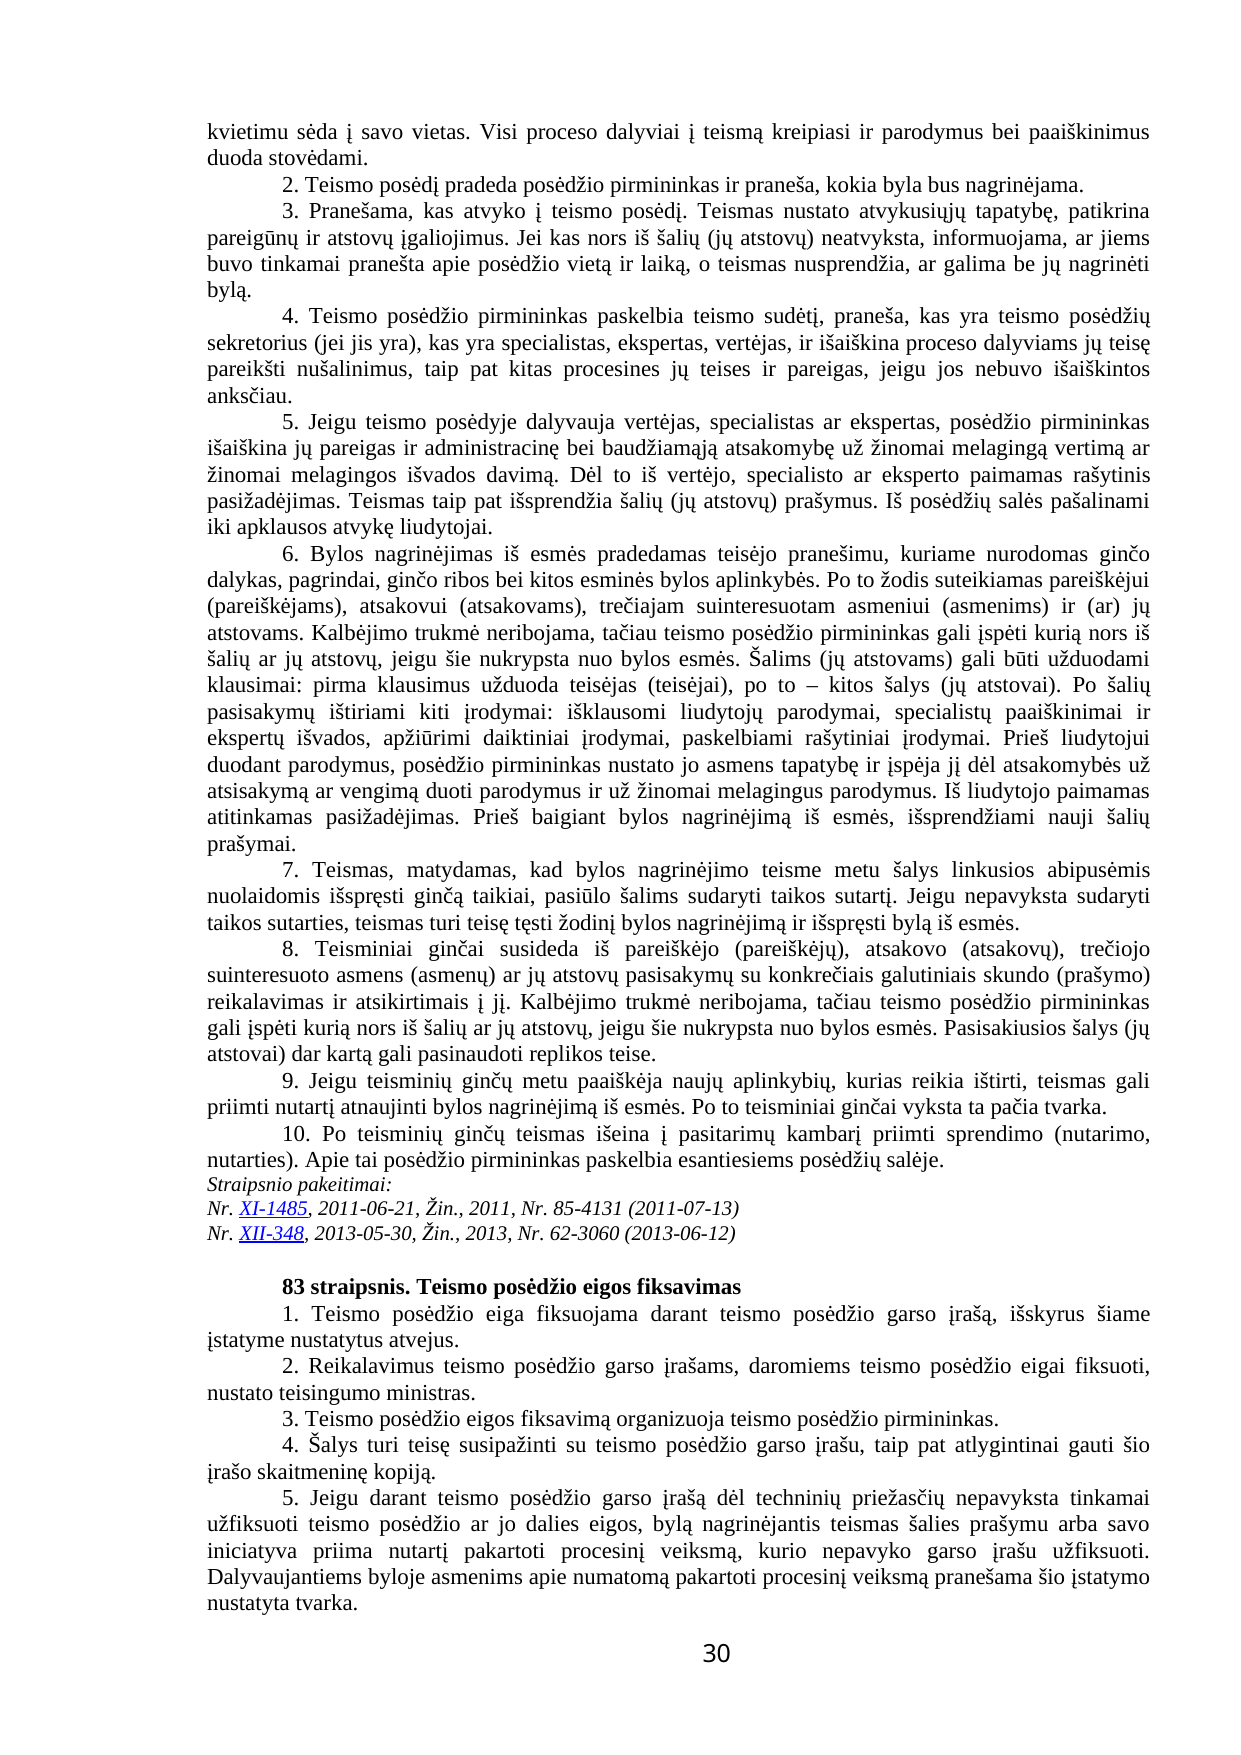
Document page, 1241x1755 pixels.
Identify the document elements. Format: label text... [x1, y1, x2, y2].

text kvietimu sėda į savo vietas. Visi proceso dalyviai į teismą kreipiasi ir parodymus bei paaiškinimus duoda stovėdami. [207, 118, 1152, 171]
text 2. Teismo posėdį pradeda posėdžio pirmininkas ir praneša, kokia byla bus nagrinėjama. [207, 171, 1152, 197]
text 5. Jeigu darant teismo posėdžio garso įrašą dėl techninių priežasčių nepavyksta tinkamai užfiksuoti teismo posėdžio ar jo dalies eigos, bylą nagrinėjantis teismas šalies prašymu arba savo iniciatyva priima nutartį pakartoti procesinį veiksmą, kurio nepavyko garso įrašu užfiksuoti. Dalyvaujantiems byloje asmenims apie numatomą pakartoti procesinį veiksmą pranešama šio įstatymo nustatyta tvarka. [207, 1484, 1152, 1616]
text Nr. XII-348, 2013-05-30, Žin., 2013, Nr. 62-3060 (2013-06-12) [207, 1220, 1152, 1244]
text 5. Jeigu teismo posėdyje dalyvauja vertėjas, specialistas ar ekspertas, posėdžio pirmininkas išaiškina jų pareigas ir administracinę bei baudžiamąją atsakomybę už žinomai melagingą vertimą ar žinomai melagingos išvados davimą. Dėl to iš vertėjo, specialisto ar eksperto paimamas rašytinis pasižadėjimas. Teismas taip pat išsprendžia šalių (jų atstovų) prašymus. Iš posėdžių salės pašalinami iki apklausos atvykę liudytojai. [207, 408, 1152, 540]
text 9. Jeigu teisminių ginčų metu paaiškėja naujų aplinkybių, kurias reikia ištirti, teismas gali priimti nutartį atnaujinti bylos nagrinėjimą iš esmės. Po to teisminiai ginčai vyksta ta pačia tvarka. [207, 1067, 1152, 1119]
text 83 straipsnis. Teismo posėdžio eigos fiksavimas [207, 1273, 1152, 1299]
text 6. Bylos nagrinėjimas iš esmės pradedamas teisėjo pranešimu, kuriame nurodomas ginčo dalykas, pagrindai, ginčo ribos bei kitos esminės bylos aplinkybės. Po to žodis suteikiamas pareiškėjui (pareiškėjams), atsakovui (atsakovams), trečiajam suinteresuotam asmeniui (asmenims) ir (ar) jų atstovams. Kalbėjimo trukmė neribojama, tačiau teismo posėdžio pirmininkas gali įspėti kurią nors iš šalių ar jų atstovų, jeigu šie nukrypsta nuo bylos esmės. Šalims (jų atstovams) gali būti užduodami klausimai: pirma klausimus užduoda teisėjas (teisėjai), po to – kitos šalys (jų atstovai). Po šalių pasisakymų ištiriami kiti įrodymai: išklausomi liudytojų parodymai, specialistų paaiškinimai ir ekspertų išvados, apžiūrimi daiktiniai įrodymai, paskelbiami rašytiniai įrodymai. Prieš liudytojui duodant parodymus, posėdžio pirmininkas nustato jo asmens tapatybę ir įspėja jį dėl atsakomybės už atsisakymą ar vengimą duoti parodymus ir už žinomai melagingus parodymus. Iš liudytojo paimamas atitinkamas pasižadėjimas. Prieš baigiant bylos nagrinėjimą iš esmės, išsprendžiami nauji šalių prašymai. [207, 540, 1152, 856]
text 3. Teismo posėdžio eigos fiksavimą organizuoja teismo posėdžio pirmininkas. [207, 1405, 1152, 1431]
text 10. Po teisminių ginčų teismas išeina į pasitarimų kambarį priimti sprendimo (nutarimo, nutarties). Apie tai posėdžio pirmininkas paskelbia esantiesiems posėdžių salėje. [207, 1119, 1152, 1172]
text Straipsnio pakeitimai: [207, 1172, 1152, 1196]
text 1. Teismo posėdžio eiga fiksuojama darant teismo posėdžio garso įrašą, išskyrus šiame įstatyme nustatytus atvejus. [207, 1299, 1152, 1352]
text 4. Teismo posėdžio pirmininkas paskelbia teismo sudėtį, praneša, kas yra teismo posėdžių sekretorius (jei jis yra), kas yra specialistas, ekspertas, vertėjas, ir išaiškina proceso dalyviams jų teisę pareikšti nušalinimus, taip pat kitas procesines jų teises ir pareigas, jeigu jos nebuvo išaiškintos anksčiau. [207, 303, 1152, 408]
text Nr. XI-1485, 2011-06-21, Žin., 2011, Nr. 85-4131 (2011-07-13) [207, 1196, 1152, 1220]
text 2. Reikalavimus teismo posėdžio garso įrašams, daromiems teismo posėdžio eigai fiksuoti, nustato teisingumo ministras. [207, 1352, 1152, 1405]
text 4. Šalys turi teisę susipažinti su teismo posėdžio garso įrašu, taip pat atlygintinai gauti šio įrašo skaitmeninę kopiją. [207, 1431, 1152, 1484]
text 8. Teisminiai ginčai susideda iš pareiškėjo (pareiškėjų), atsakovo (atsakovų), trečiojo suinteresuoto asmens (asmenų) ar jų atstovų pasisakymų su konkrečiais galutiniais skundo (prašymo) reikalavimas ir atsikirtimais į jį. Kalbėjimo trukmė neribojama, tačiau teismo posėdžio pirmininkas gali įspėti kurią nors iš šalių ar jų atstovų, jeigu šie nukrypsta nuo bylos esmės. Pasisakiusios šalys (jų atstovai) dar kartą gali pasinaudoti replikos teise. [207, 935, 1152, 1067]
text 3. Pranešama, kas atvyko į teismo posėdį. Teismas nustato atvykusiųjų tapatybę, patikrina pareigūnų ir atstovų įgaliojimus. Jei kas nors iš šalių (jų atstovų) neatvyksta, informuojama, ar jiems buvo tinkamai pranešta apie posėdžio vietą ir laiką, o teismas nusprendžia, ar galima be jų nagrinėti bylą. [207, 197, 1152, 303]
text 7. Teismas, matydamas, kad bylos nagrinėjimo teisme metu šalys linkusios abipusėmis nuolaidomis išspręsti ginčą taikiai, pasiūlo šalims sudaryti taikos sutartį. Jeigu nepavyksta sudaryti taikos sutarties, teismas turi teisę tęsti žodinį bylos nagrinėjimą ir išspręsti bylą iš esmės. [207, 856, 1152, 935]
